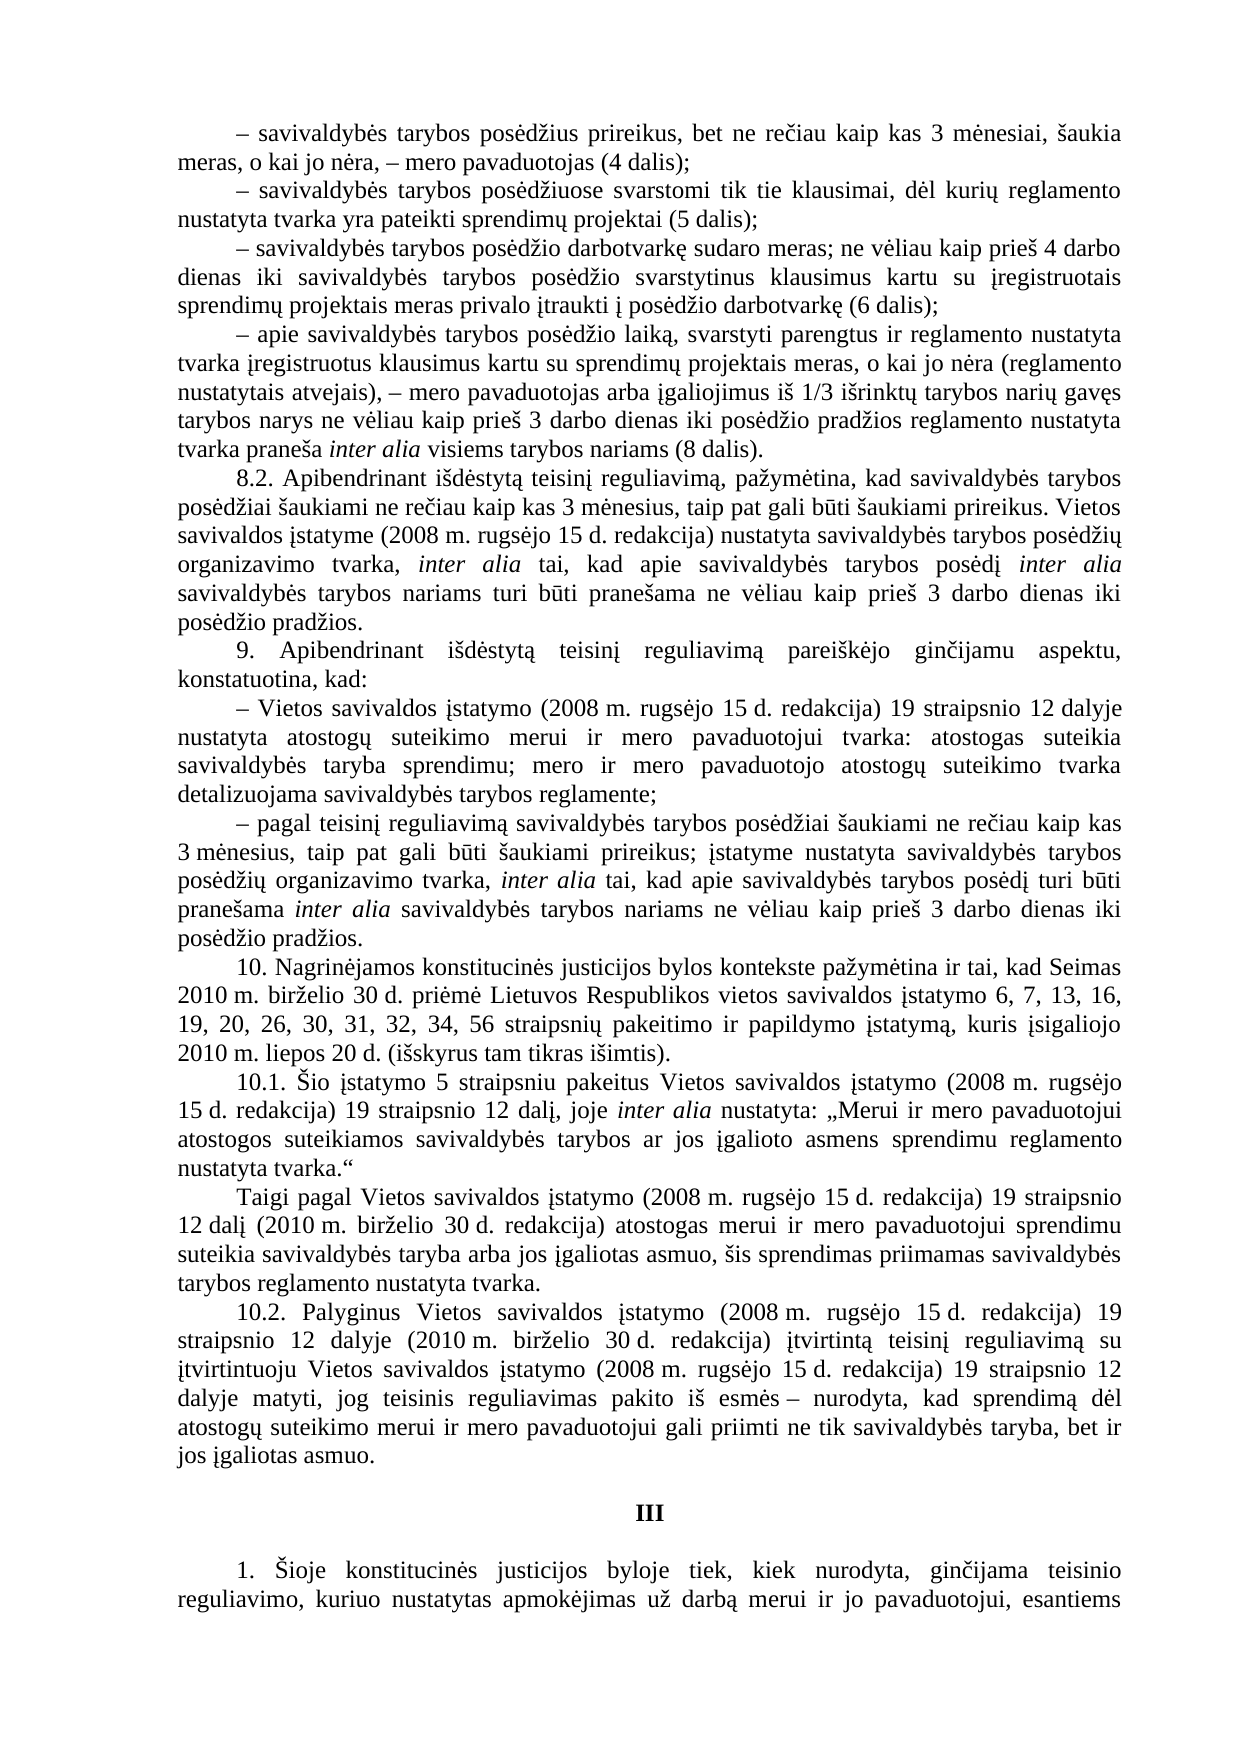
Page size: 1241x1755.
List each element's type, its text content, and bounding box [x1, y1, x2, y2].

text 10.1. Šio įstatymo 5 straipsniu pakeitus Vietos savivaldos įstatymo (2008 m. rugsėjo 15 d. redakcija) 19 straipsnio 12 dalį, joje inter alia nustatyta: „Merui ir mero pavaduotojui atostogos suteikiamos savivaldybės tarybos ar jos įgalioto asmens sprendimu reglamento nustatyta tvarka.“ [177, 1067, 1122, 1182]
text – savivaldybės tarybos posėdžius prireikus, bet ne rečiau kaip kas 3 mėnesiai, šaukia meras, o kai jo nėra, – mero pavaduotojas (4 dalis); [177, 118, 1122, 176]
text 8.2. Apibendrinant išdėstytą teisinį reguliavimą, pažymėtina, kad savivaldybės tarybos posėdžiai šaukiami ne rečiau kaip kas 3 mėnesius, taip pat gali būti šaukiami prireikus. Vietos savivaldos įstatyme (2008 m. rugsėjo 15 d. redakcija) nustatyta savivaldybės tarybos posėdžių organizavimo tvarka, inter alia tai, kad apie savivaldybės tarybos posėdį inter alia savivaldybės tarybos nariams turi būti pranešama ne vėliau kaip prieš 3 darbo dienas iki posėdžio pradžios. [177, 463, 1122, 636]
text – pagal teisinį reguliavimą savivaldybės tarybos posėdžiai šaukiami ne rečiau kaip kas 3 mėnesius, taip pat gali būti šaukiami prireikus; įstatyme nustatyta savivaldybės tarybos posėdžių organizavimo tvarka, inter alia tai, kad apie savivaldybės tarybos posėdį turi būti pranešama inter alia savivaldybės tarybos nariams ne vėliau kaip prieš 3 darbo dienas iki posėdžio pradžios. [177, 808, 1122, 952]
text Taigi pagal Vietos savivaldos įstatymo (2008 m. rugsėjo 15 d. redakcija) 19 straipsnio 12 dalį (2010 m. birželio 30 d. redakcija) atostogas merui ir mero pavaduotojui sprendimu suteikia savivaldybės taryba arba jos įgaliotas asmuo, šis sprendimas priimamas savivaldybės tarybos reglamento nustatyta tvarka. [177, 1182, 1122, 1297]
text 10.2. Palyginus Vietos savivaldos įstatymo (2008 m. rugsėjo 15 d. redakcija) 19 straipsnio 12 dalyje (2010 m. birželio 30 d. redakcija) įtvirtintą teisinį reguliavimą su įtvirtintuoju Vietos savivaldos įstatymo (2008 m. rugsėjo 15 d. redakcija) 19 straipsnio 12 dalyje matyti, jog teisinis reguliavimas pakito iš esmės – nurodyta, kad sprendimą dėl atostogų suteikimo merui ir mero pavaduotojui gali priimti ne tik savivaldybės taryba, bet ir jos įgaliotas asmuo. [177, 1297, 1122, 1469]
text – Vietos savivaldos įstatymo (2008 m. rugsėjo 15 d. redakcija) 19 straipsnio 12 dalyje nustatyta atostogų suteikimo merui ir mero pavaduotojui tvarka: atostogas suteikia savivaldybės taryba sprendimu; mero ir mero pavaduotojo atostogų suteikimo tvarka detalizuojama savivaldybės tarybos reglamente; [177, 693, 1122, 808]
text III [177, 1498, 1122, 1527]
text 10. Nagrinėjamos konstitucinės justicijos bylos kontekste pažymėtina ir tai, kad Seimas 2010 m. birželio 30 d. priėmė Lietuvos Respublikos vietos savivaldos įstatymo 6, 7, 13, 16, 19, 20, 26, 30, 31, 32, 34, 56 straipsnių pakeitimo ir papildymo įstatymą, kuris įsigaliojo 2010 m. liepos 20 d. (išskyrus tam tikras išimtis). [177, 952, 1122, 1067]
text – savivaldybės tarybos posėdžio darbotvarkę sudaro meras; ne vėliau kaip prieš 4 darbo dienas iki savivaldybės tarybos posėdžio svarstytinus klausimus kartu su įregistruotais sprendimų projektais meras privalo įtraukti į posėdžio darbotvarkę (6 dalis); [177, 233, 1122, 319]
text 9. Apibendrinant išdėstytą teisinį reguliavimą pareiškėjo ginčijamu aspektu, konstatuotina, kad: [177, 636, 1122, 693]
text 1. Šioje konstitucinės justicijos byloje tiek, kiek nurodyta, ginčijama teisinio reguliavimo, kuriuo nustatytas apmokėjimas už darbą merui ir jo pavaduotojui, esantiems [177, 1556, 1122, 1613]
text – apie savivaldybės tarybos posėdžio laiką, svarstyti parengtus ir reglamento nustatyta tvarka įregistruotus klausimus kartu su sprendimų projektais meras, o kai jo nėra (reglamento nustatytais atvejais), – mero pavaduotojas arba įgaliojimus iš 1/3 išrinktų tarybos narių gavęs tarybos narys ne vėliau kaip prieš 3 darbo dienas iki posėdžio pradžios reglamento nustatyta tvarka praneša inter alia visiems tarybos nariams (8 dalis). [177, 319, 1122, 463]
text – savivaldybės tarybos posėdžiuose svarstomi tik tie klausimai, dėl kurių reglamento nustatyta tvarka yra pateikti sprendimų projektai (5 dalis); [177, 176, 1122, 233]
